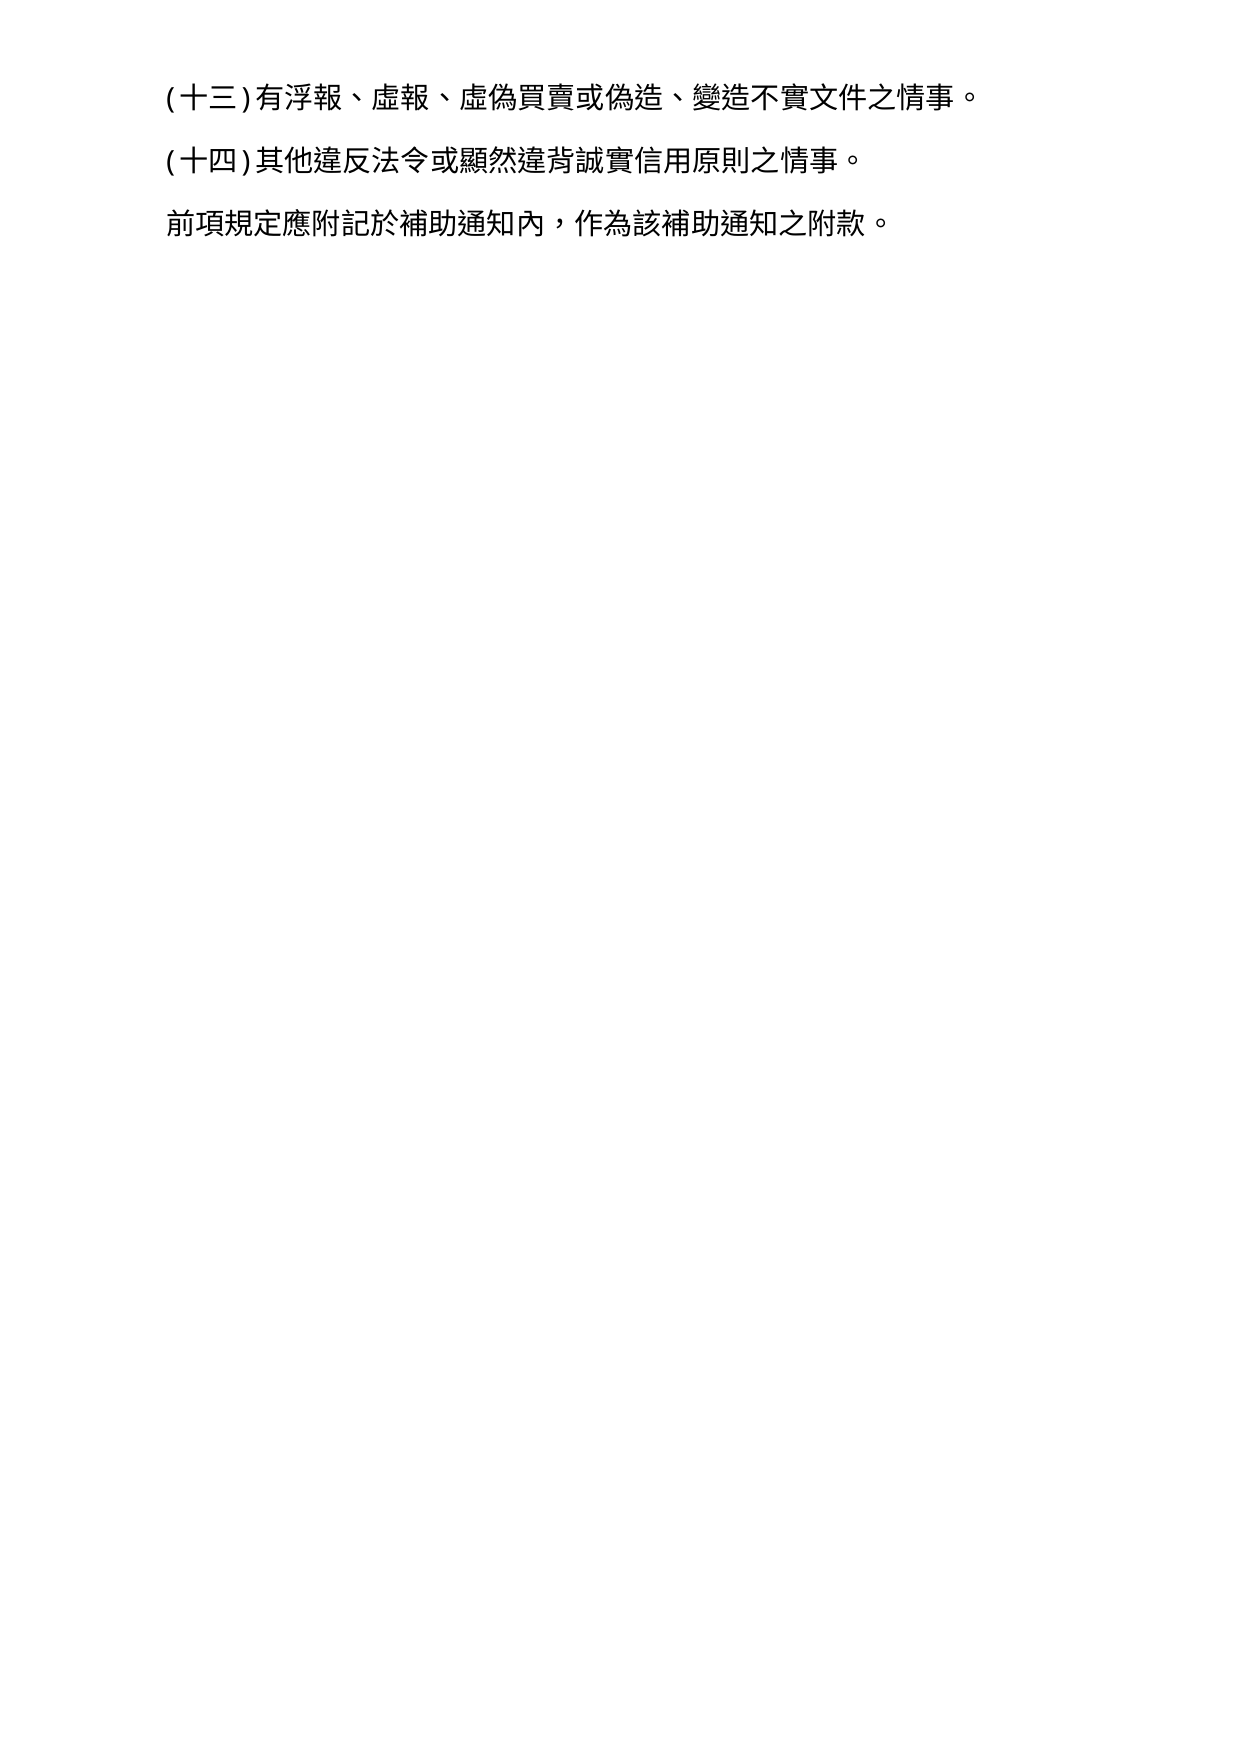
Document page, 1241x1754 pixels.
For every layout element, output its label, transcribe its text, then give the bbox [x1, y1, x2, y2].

text (十三)有浮報、虛報、虛偽買賣或偽造、變造不實文件之情事。 [161, 75, 1136, 117]
text 前項規定應附記於補助通知內，作為該補助通知之附款。 [96, 200, 1136, 243]
text (十四)其他違反法令或顯然違背誠實信用原則之情事。 [161, 138, 1142, 180]
